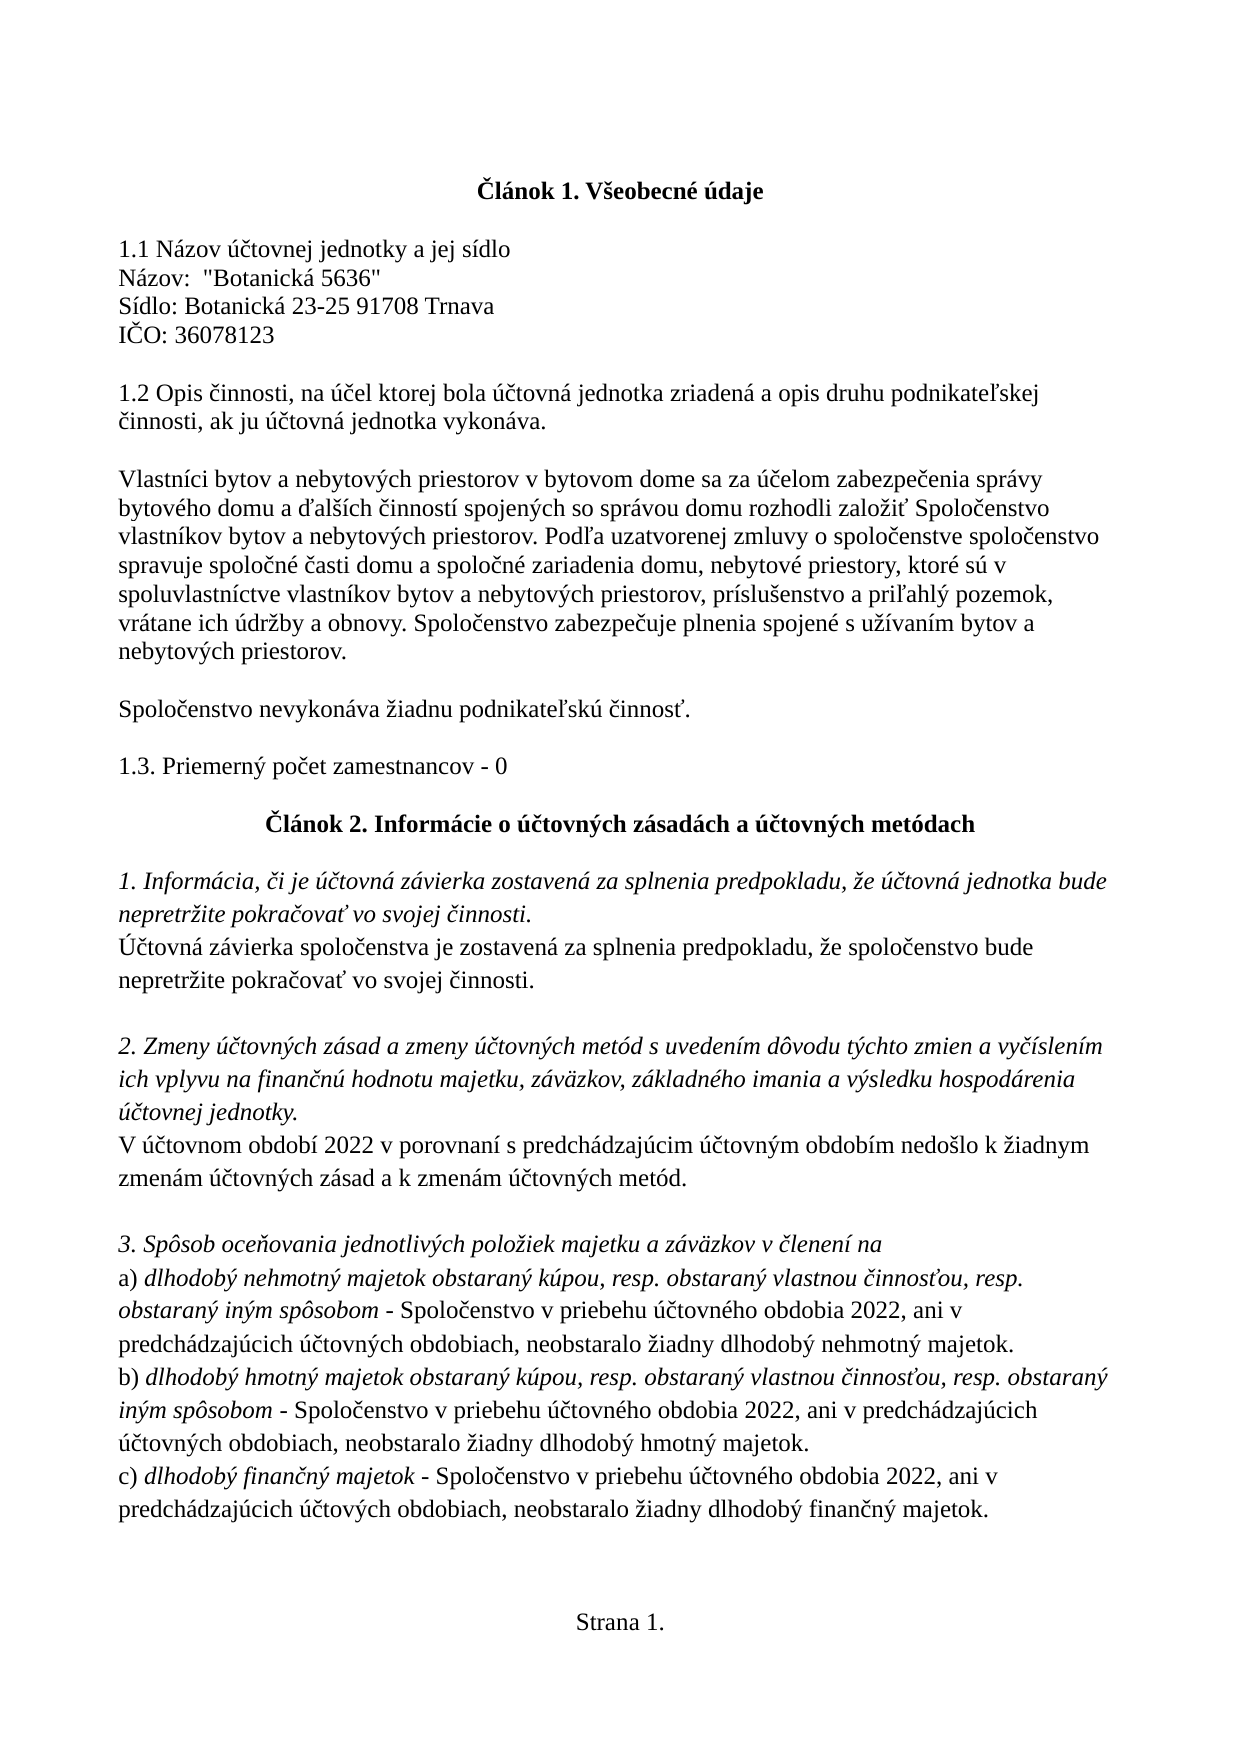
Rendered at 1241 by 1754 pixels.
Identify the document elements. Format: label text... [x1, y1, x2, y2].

text Článok 2. Informácie o účtovných zásadách a účtovných metódach [118, 809, 1122, 838]
text IČO: 36078123 [118, 320, 1122, 349]
text Článok 1. Všeobecné údaje [118, 176, 1122, 205]
text Názov: "Botanická 5636" [118, 263, 1122, 291]
text 1. Informácia, či je účtovná závierka zostavená za splnenia predpokladu, že účtovná jednotka bude nepretržite pokračovať vo svojej činnosti. [118, 866, 1122, 928]
text 2. Zmeny účtovných zásad a zmeny účtovných metód s uvedením dôvodu týchto zmien a vyčíslením ich vplyvu na finančnú hodnotu majetku, záväzkov, základného imania a výsledku hospodárenia účtovnej jednotky. [118, 1031, 1122, 1126]
text 1.2 Opis činnosti, na účel ktorej bola účtovná jednotka zriadená a opis druhu podnikateľskej činnosti, ak ju účtovná jednotka vykonáva. [118, 378, 1122, 435]
text c) dlhodobý finančný majetok - Spoločenstvo v priebehu účtovného obdobia 2022, ani v predchádzajúcich účtových obdobiach, neobstaralo žiadny dlhodobý finančný majetok. [118, 1461, 1122, 1522]
text 3. Spôsob oceňovania jednotlivých položiek majetku a záväzkov v členení na [118, 1229, 1122, 1258]
text V účtovnom období 2022 v porovnaní s predchádzajúcim účtovným obdobím nedošlo k žiadnym zmenám účtovných zásad a k zmenám účtovných metód. [118, 1131, 1122, 1192]
text Sídlo: Botanická 23-25 91708 Trnava [118, 291, 1122, 320]
text Vlastníci bytov a nebytových priestorov v bytovom dome sa za účelom zabezpečenia správy bytového domu a ďalších činností spojených so správou domu rozhodli založiť Spoločenstvo vlastníkov bytov a nebytových priestorov. Podľa uzatvorenej zmluvy o spoločenstve spoločenstvo spravuje spoločné časti domu a spoločné zariadenia domu, nebytové priestory, ktoré sú v spoluvlastníctve vlastníkov bytov a nebytových priestorov, príslušenstvo a priľahlý pozemok, vrátane ich údržby a obnovy. Spoločenstvo zabezpečuje plnenia spojené s užívaním bytov a nebytových priestorov. [118, 464, 1122, 665]
text a) dlhodobý nehmotný majetok obstaraný kúpou, resp. obstaraný vlastnou činnosťou, resp. obstaraný iným spôsobom - Spoločenstvo v priebehu účtovného obdobia 2022, ani v predchádzajúcich účtovných obdobiach, neobstaralo žiadny dlhodobý nehmotný majetok. [118, 1263, 1122, 1357]
text Spoločenstvo nevykonáva žiadnu podnikateľskú činnosť. [118, 694, 1122, 723]
text Účtovná závierka spoločenstva je zostavená za splnenia predpokladu, že spoločenstvo bude nepretržite pokračovať vo svojej činnosti. [118, 932, 1122, 994]
text 1.1 Názov účtovnej jednotky a jej sídlo [118, 234, 1122, 263]
text 1.3. Priemerný počet zamestnancov - 0 [118, 751, 1122, 780]
text b) dlhodobý hmotný majetok obstaraný kúpou, resp. obstaraný vlastnou činnosťou, resp. obstaraný iným spôsobom - Spoločenstvo v priebehu účtovného obdobia 2022, ani v predchádzajúcich účtovných obdobiach, neobstaralo žiadny dlhodobý hmotný majetok. [118, 1362, 1122, 1456]
